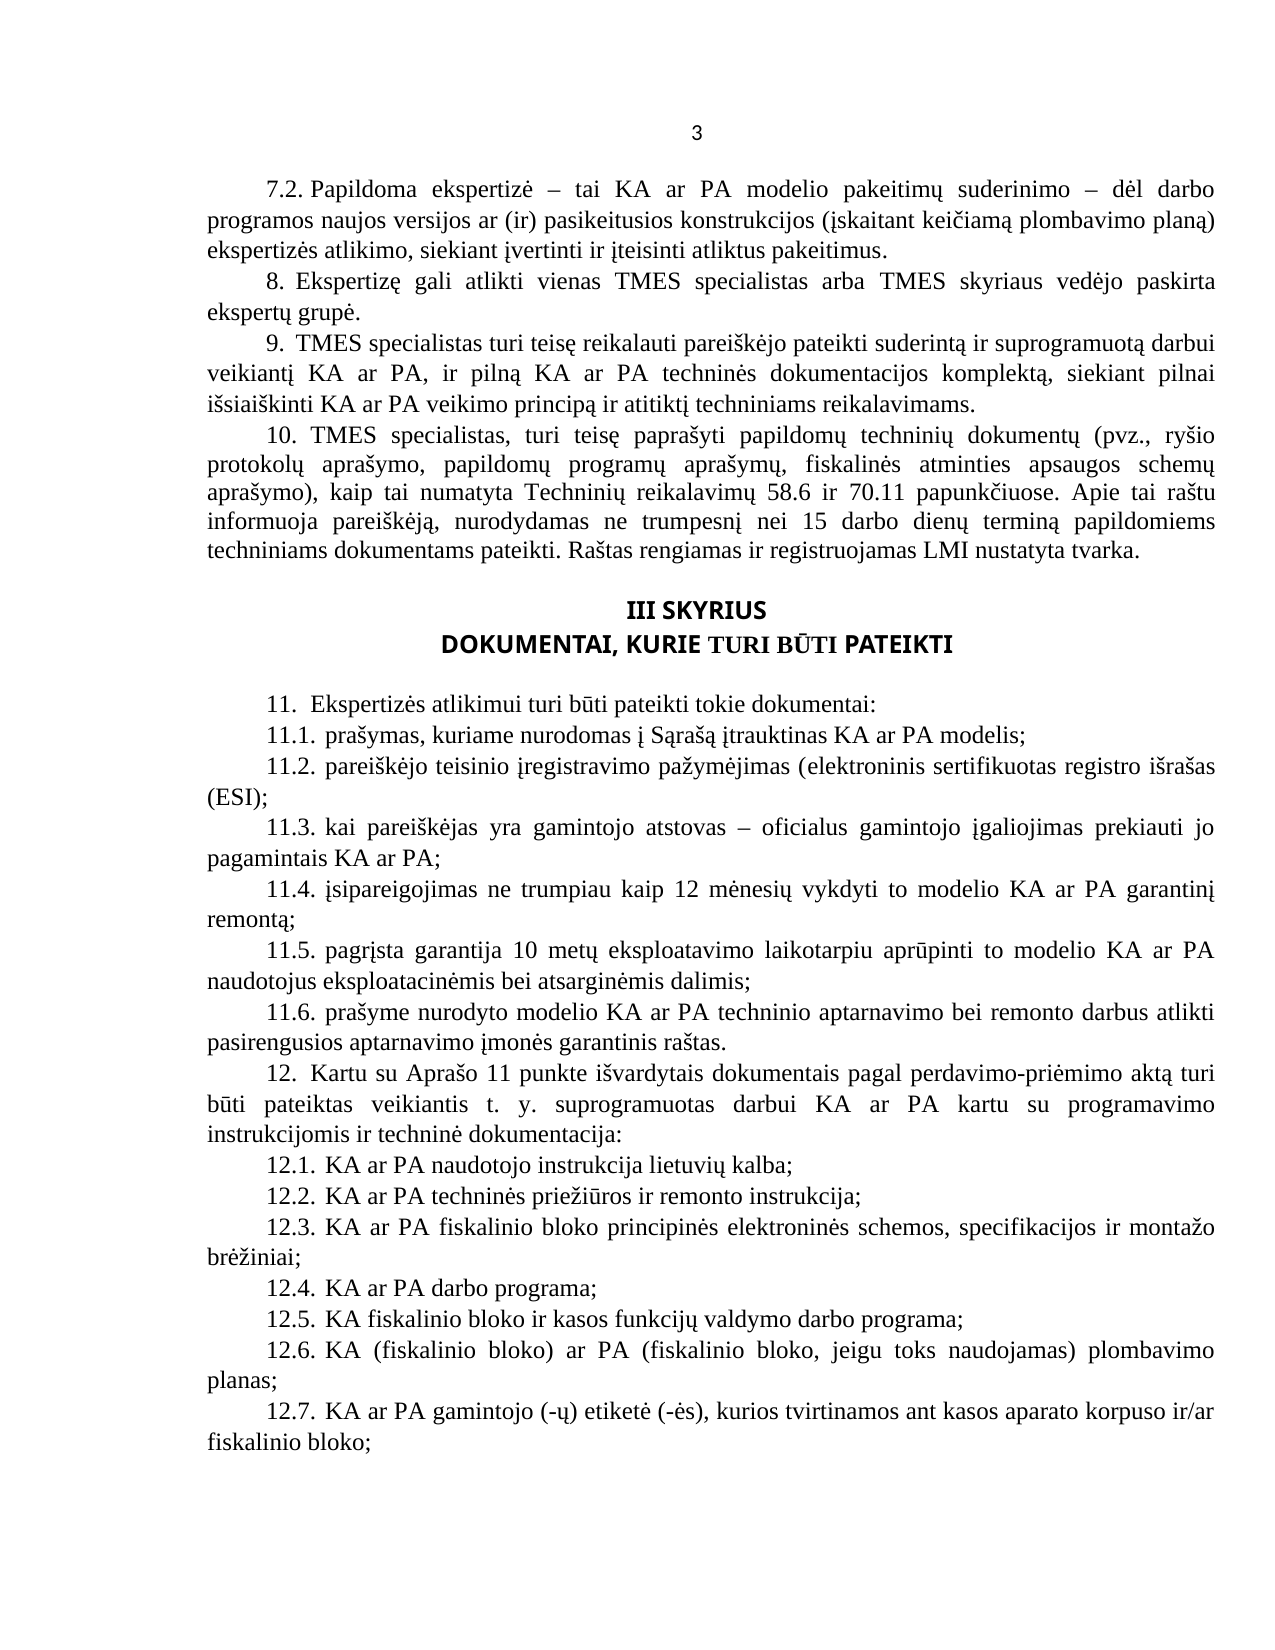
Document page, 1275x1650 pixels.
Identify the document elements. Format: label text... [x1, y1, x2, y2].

text 9. TMES specialistas turi teisę reikalauti pareiškėjo pateikti suderintą ir suprogramuotą darbui veikiantį KA ar PA, ir pilną KA ar PA techninės dokumentacijos komplektą, siekiant pilnai išsiaiškinti KA ar PA veikimo principą ir atitiktį techniniams reikalavimams. [207, 328, 1216, 418]
text 7.2. Papildoma ekspertizė – tai KA ar PA modelio pakeitimų suderinimo – dėl darbo programos naujos versijos ar (ir) pasikeitusios konstrukcijos (įskaitant keičiamą plombavimo planą) ekspertizės atlikimo, siekiant įvertinti ir įteisinti atliktus pakeitimus. [207, 174, 1216, 264]
text 8. Ekspertizę gali atlikti vienas TMES specialistas arba TMES skyriaus vedėjo paskirta ekspertų grupė. [207, 266, 1216, 326]
text 12.5. KA fiskalinio bloko ir kasos funkcijų valdymo darbo programa; [207, 1304, 1216, 1333]
text 11.6. prašyme nurodyto modelio KA ar PA techninio aptarnavimo bei remonto darbus atlikti pasirengusios aptarnavimo įmonės garantinis raštas. [207, 997, 1216, 1056]
text 11.4. įsipareigojimas ne trumpiau kaip 12 mėnesių vykdyti to modelio KA ar PA garantinį remontą; [207, 874, 1216, 933]
text 11.5. pagrįsta garantija 10 metų eksploatavimo laikotarpiu aprūpinti to modelio KA ar PA naudotojus eksploatacinėmis bei atsarginėmis dalimis; [207, 935, 1216, 995]
text 11.2. pareiškėjo teisinio įregistravimo pažymėjimas (elektroninis sertifikuotas registro išrašas (ESI); [207, 751, 1216, 810]
text 12.4. KA ar PA darbo programa; [207, 1273, 1216, 1302]
text 12.6. KA (fiskalinio bloko) ar PA (fiskalinio bloko, jeigu toks naudojamas) plombavimo planas; [207, 1335, 1216, 1394]
text 12.1. KA ar PA naudotojo instrukcija lietuvių kalba; [207, 1150, 1216, 1179]
text 12. Kartu su Aprašo 11 punkte išvardytais dokumentais pagal perdavimo-priėmimo aktą turi būti pateiktas veikiantis t. y. suprogramuotas darbui KA ar PA kartu su programavimo instrukcijomis ir techninė dokumentacija: [207, 1058, 1216, 1148]
text 10. TMES specialistas, turi teisę paprašyti papildomų techninių dokumentų (pvz., ryšio protokolų aprašymo, papildomų programų aprašymų, fiskalinės atminties apsaugos schemų aprašymo), kaip tai numatyta Techninių reikalavimų 58.6 ir 70.11 papunkčiuose. Apie tai raštu informuoja pareiškėją, nurodydamas ne trumpesnį nei 15 darbo dienų terminą papildomiems techniniams dokumentams pateikti. Raštas rengiamas ir registruojamas LMI nustatyta tvarka. [207, 420, 1216, 564]
text 11. Ekspertizės atlikimui turi būti pateikti tokie dokumentai: [207, 689, 1216, 718]
text 12.2. KA ar PA techninės priežiūros ir remonto instrukcija; [207, 1181, 1216, 1210]
text III SKYRIUS [177, 592, 1216, 627]
text 11.1. prašymas, kuriame nurodomas į Sąrašą įtrauktinas KA ar PA modelis; [207, 720, 1216, 749]
text 12.3. KA ar PA fiskalinio bloko principinės elektroninės schemos, specifikacijos ir montažo brėžiniai; [207, 1212, 1216, 1271]
text 11.3. kai pareiškėjas yra gamintojo atstovas – oficialus gamintojo įgaliojimas prekiauti jo pagamintais KA ar PA; [207, 812, 1216, 872]
text 12.7. KA ar PA gamintojo (-ų) etiketė (-ės), kurios tvirtinamos ant kasos aparato korpuso ir/ar fiskalinio bloko; [207, 1396, 1216, 1456]
text DOKUMENTAI, KURIE TURI BŪTI PATEIKTI [177, 627, 1216, 661]
